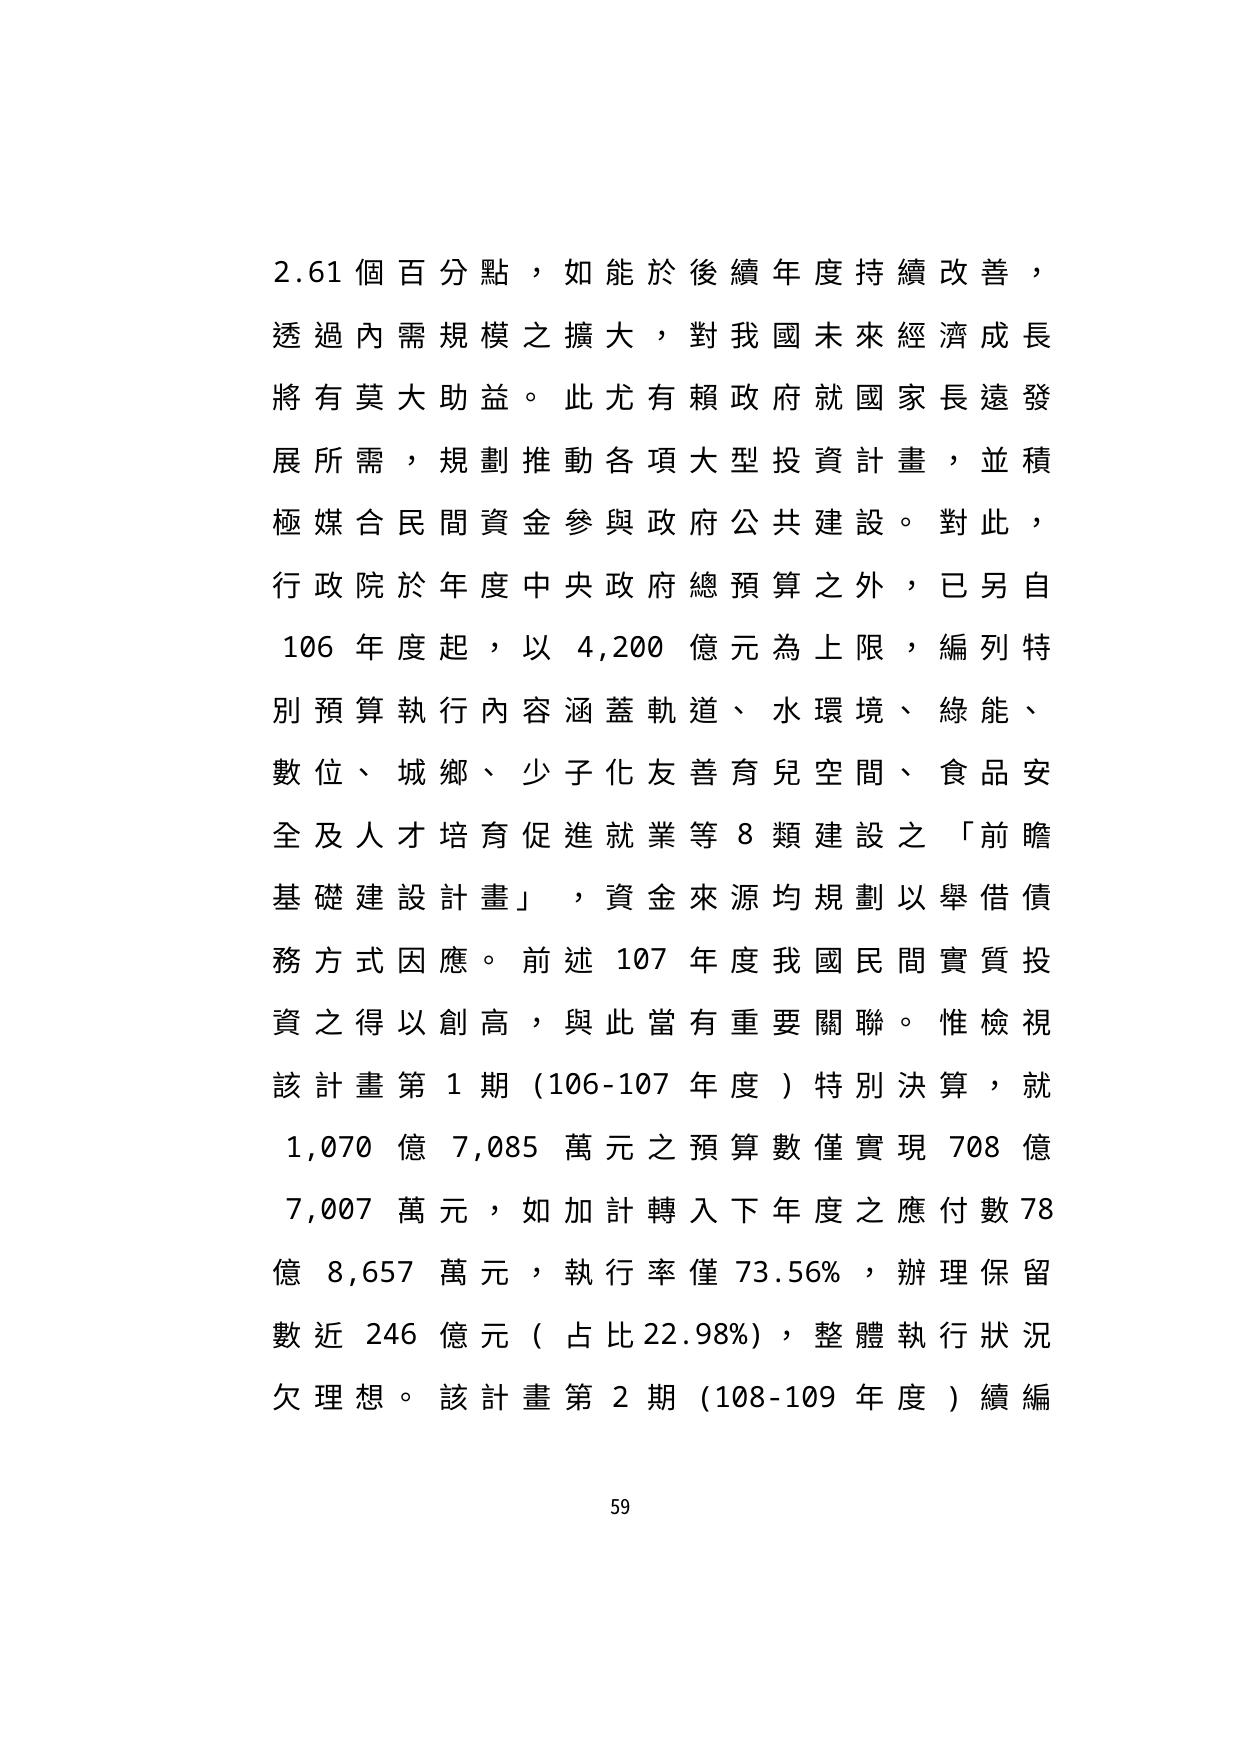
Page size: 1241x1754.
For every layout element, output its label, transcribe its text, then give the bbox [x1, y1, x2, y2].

text 2.61個百分點，如能於後續年度持續改善，透過內需規模之擴大，對我國未來經濟成長將有莫大助益。此尤有賴政府就國家長遠發展所需，規劃推動各項大型投資計畫，並積極媒合民間資金參與政府公共建設。對此，行政院於年度中央政府總預算之外，已另自106年度起，以4,200億元為上限，編列特別預算執行內容涵蓋軌道、水環境、綠能、數位、城鄉、少子化友善育兒空間、食品安全及人才培育促進就業等8類建設之「前瞻基礎建設計畫」，資金來源均規劃以舉借債務方式因應。前述107年度我國民間實質投資之得以創高，與此當有重要關聯。惟檢視該計畫第1期(106-107年度)特別決算，就1,070億7,085萬元之預算數僅實現708億7,007萬元，如加計轉入下年度之應付數78億8,657萬元，執行率僅73.56%，辦理保留數近246億元(占比22.98%)，整體執行狀況欠理想。該計畫第2期(108-109年度)續編 [242, 229, 1058, 1417]
